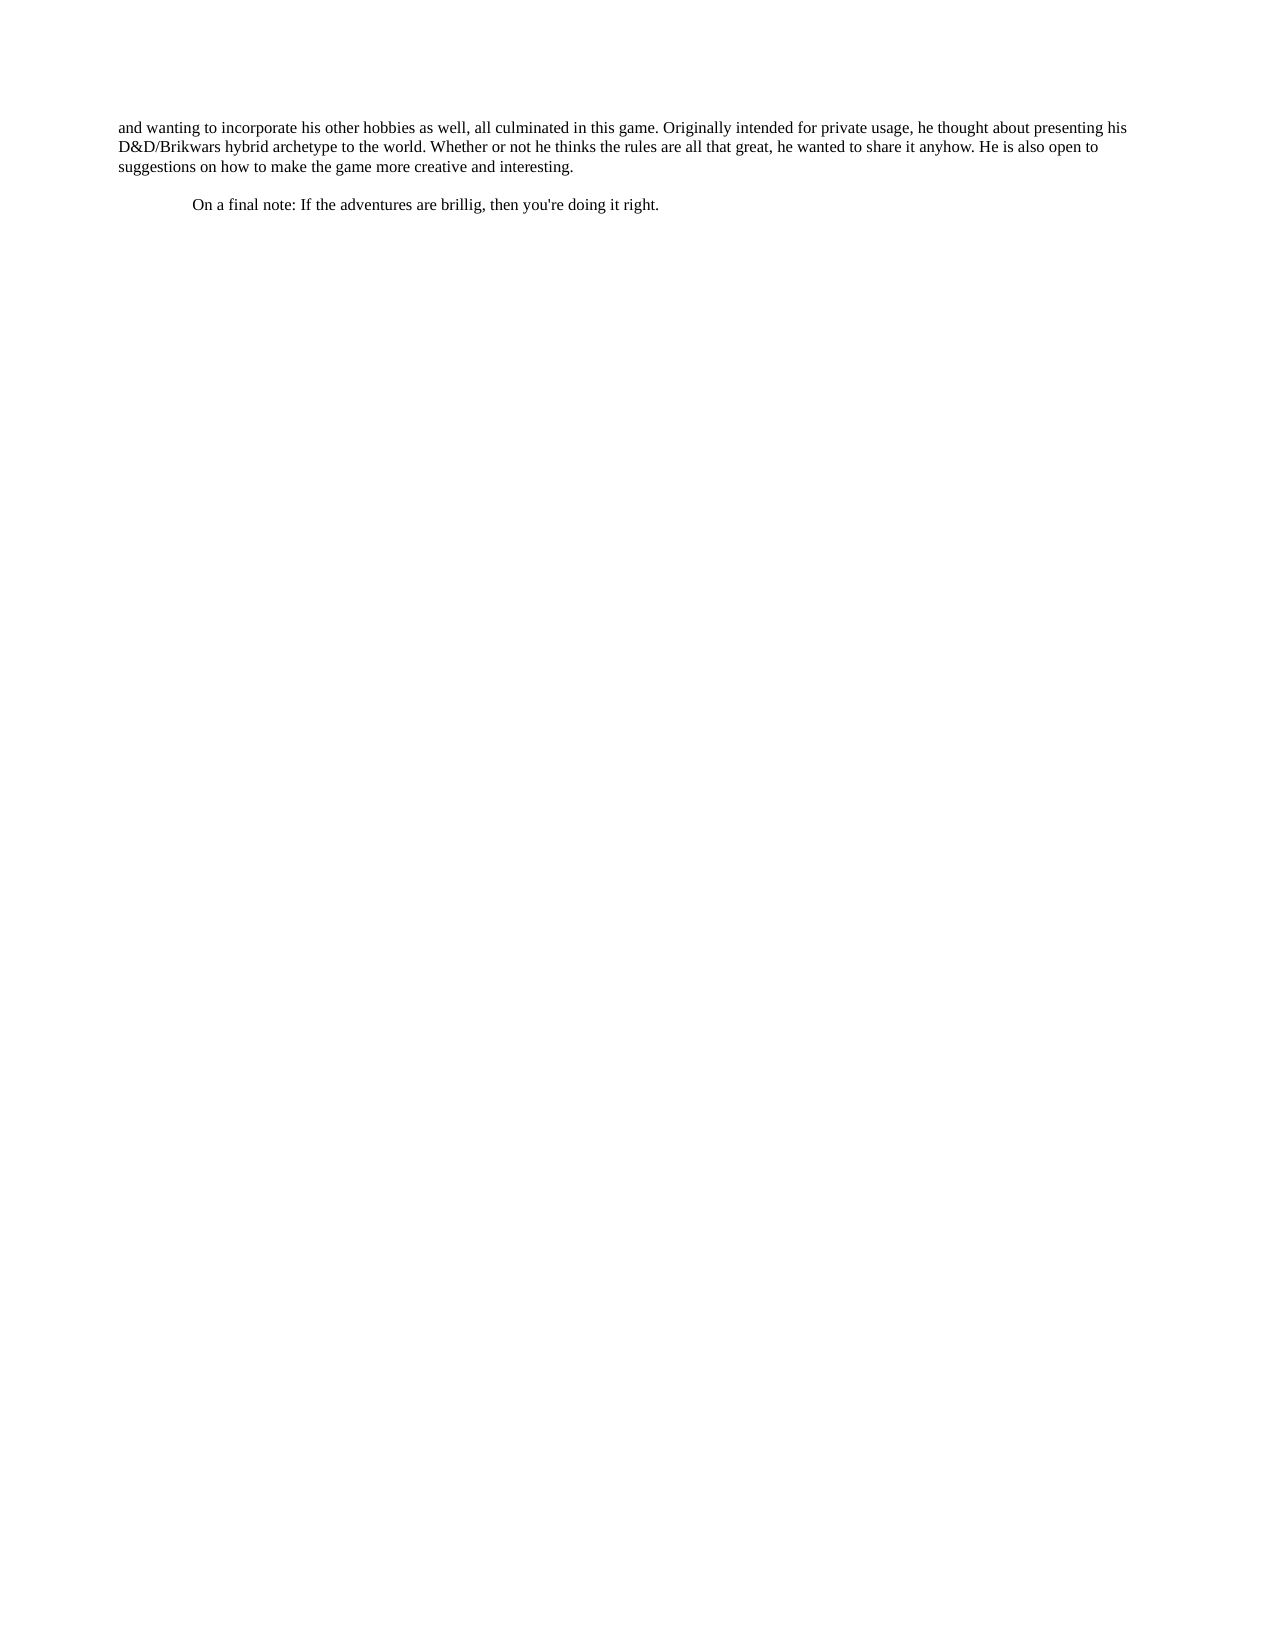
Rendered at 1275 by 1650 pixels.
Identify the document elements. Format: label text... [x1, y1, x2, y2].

text On a final note: If the adventures are brillig, then you're doing it right. [118, 195, 1157, 214]
text and wanting to incorporate his other hobbies as well, all culminated in this game. Originally intended for private usage, he thought about presenting his D&D/Brikwars hybrid archetype to the world. Whether or not he thinks the rules are all that great, he wanted to share it anyhow. He is also open to suggestions on how to make the game more creative and interesting. [118, 118, 1157, 176]
